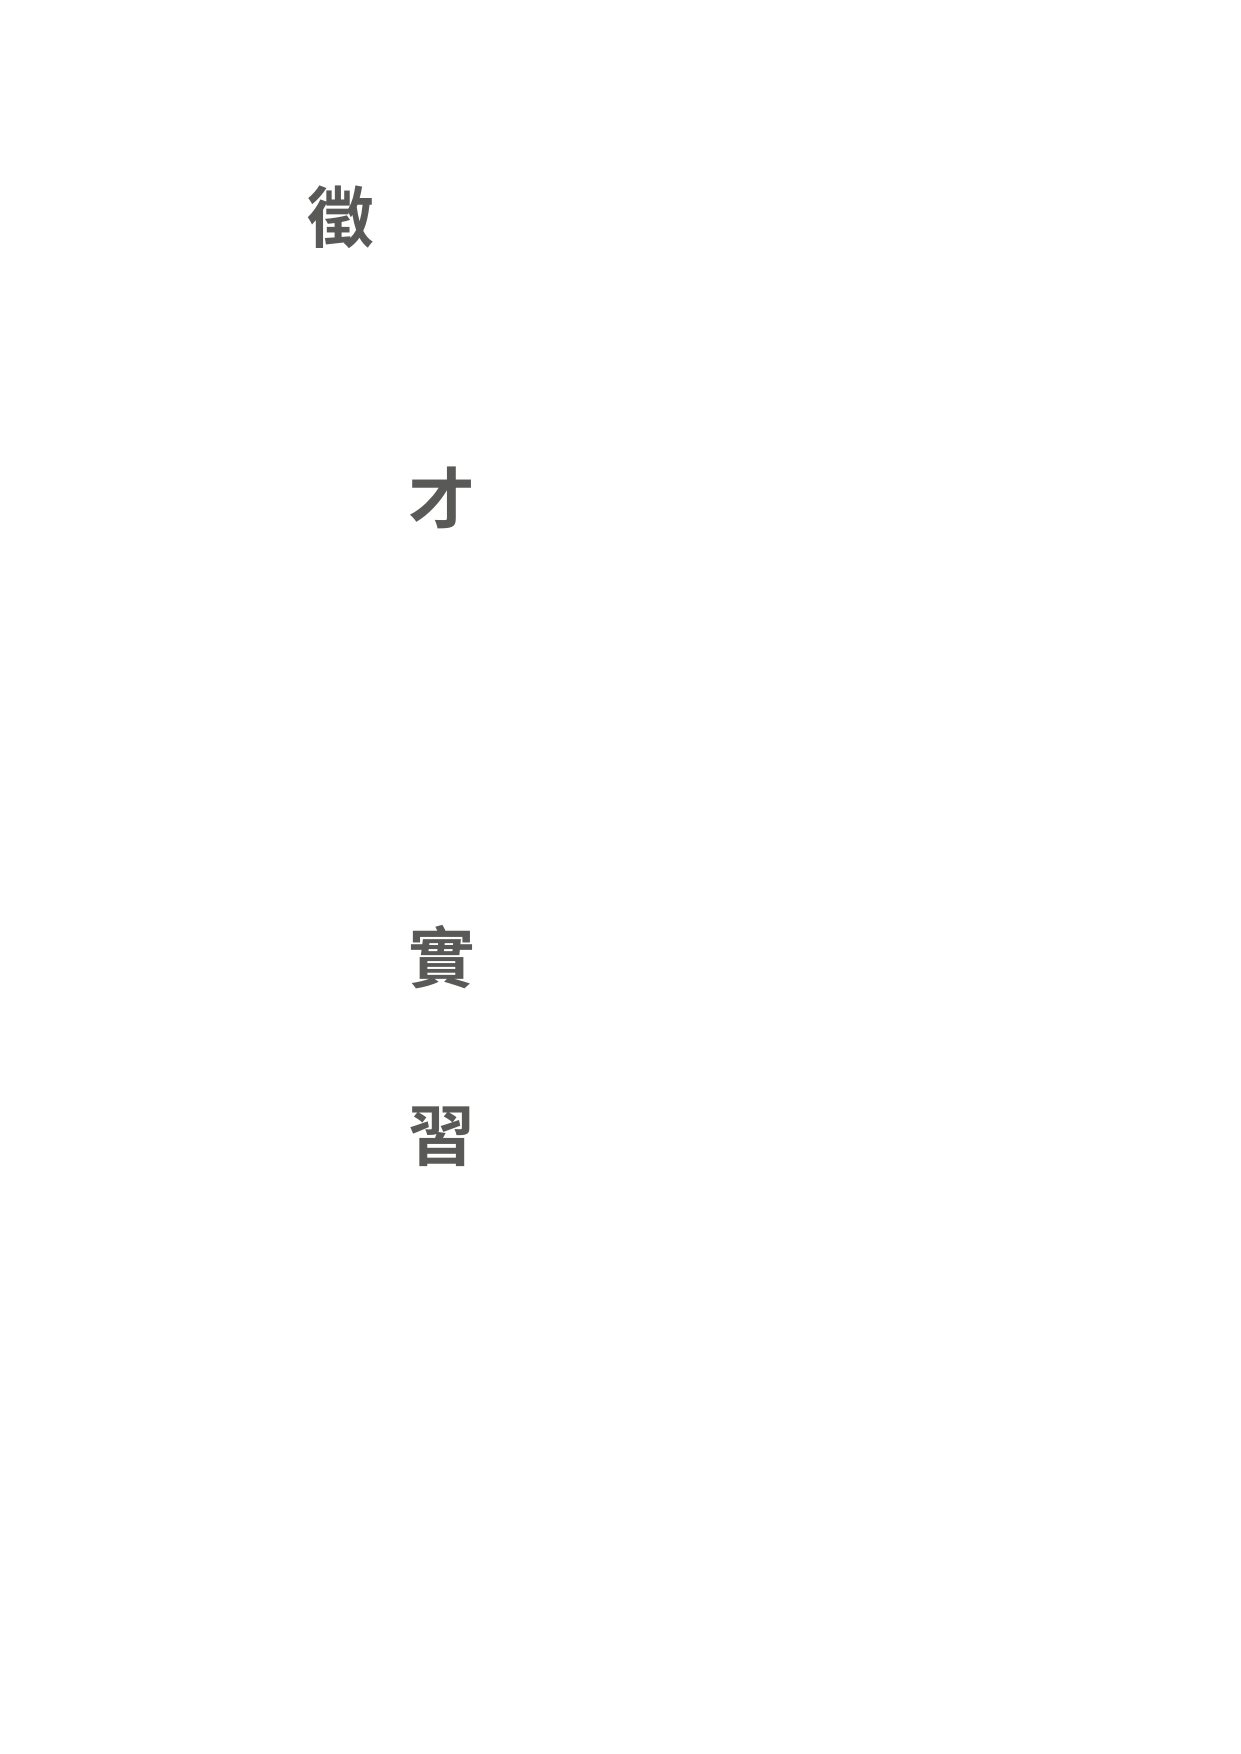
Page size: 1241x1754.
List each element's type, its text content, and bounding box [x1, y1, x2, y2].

text 徵才 實習 工讀 [408, 118, 424, 1358]
